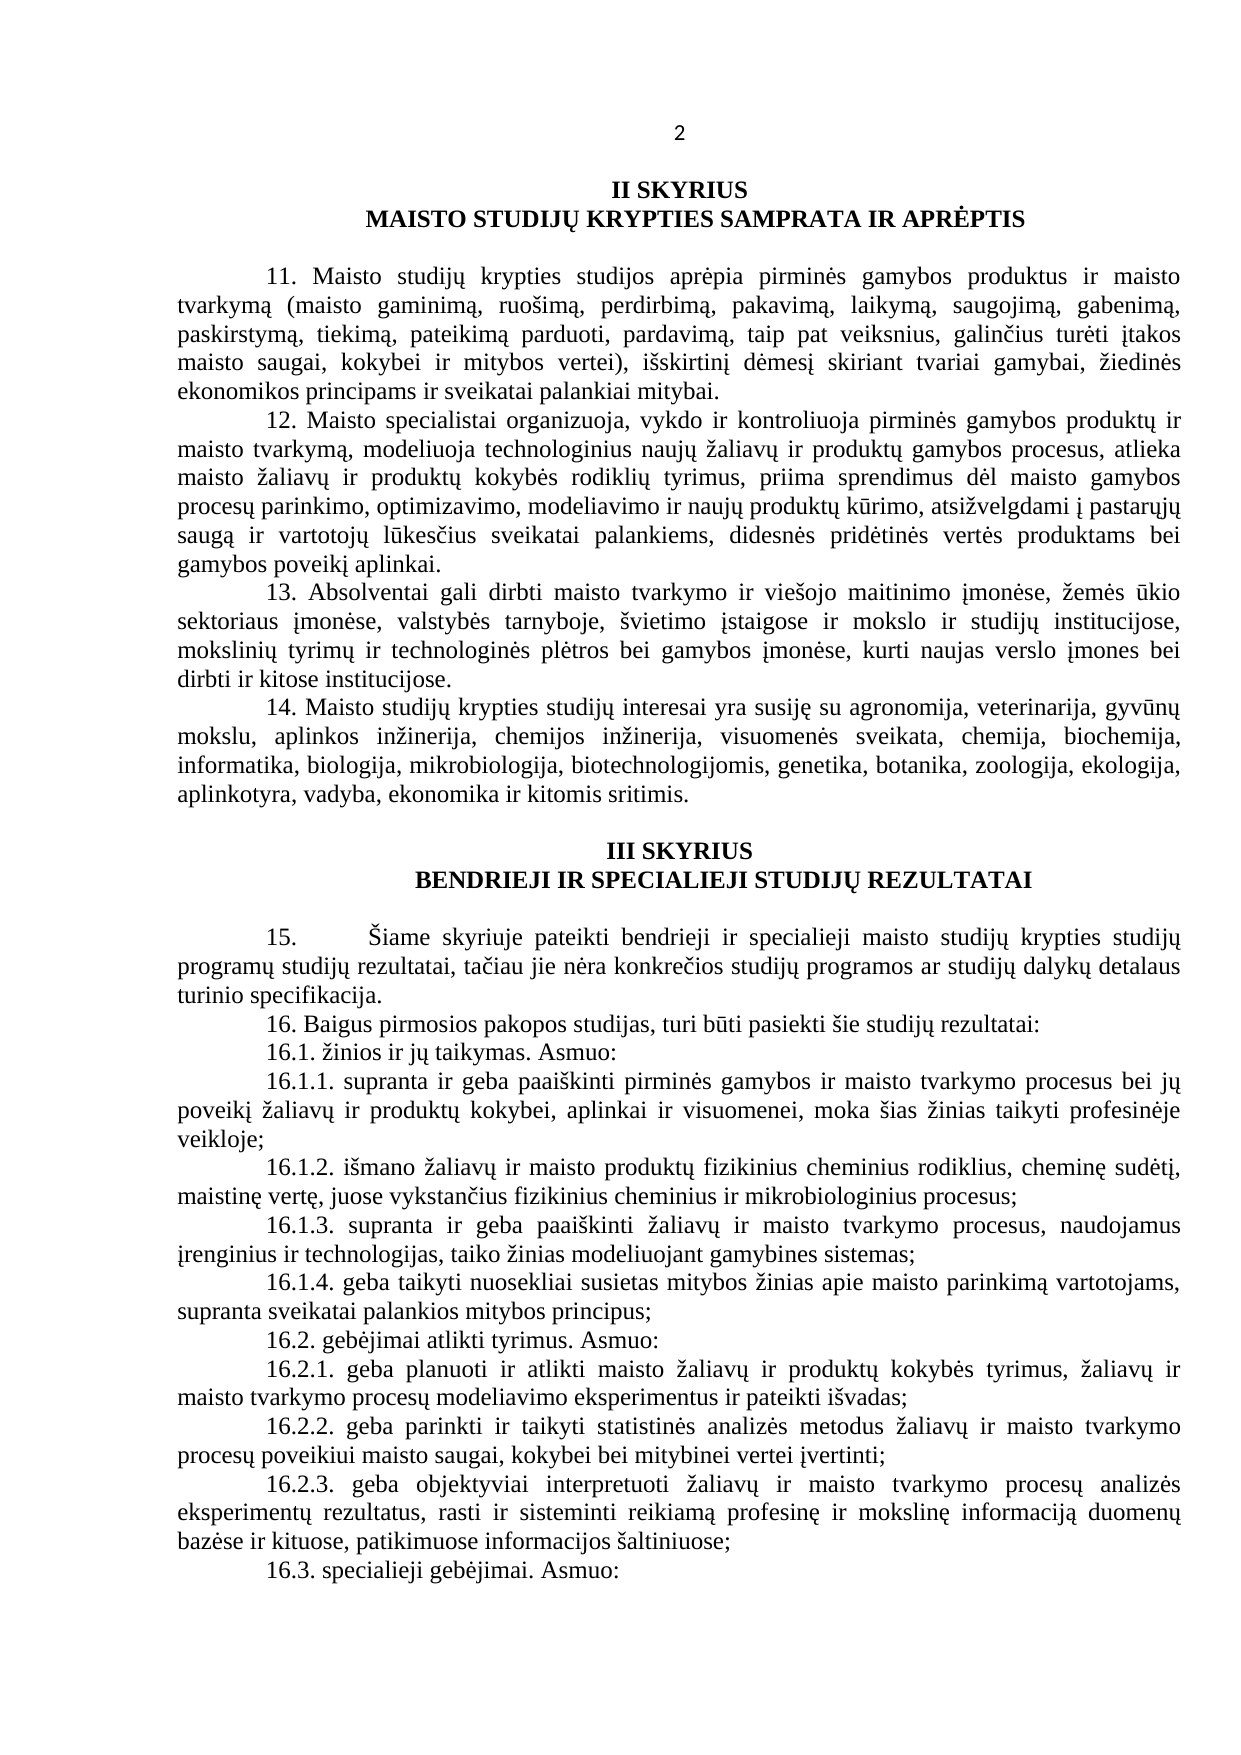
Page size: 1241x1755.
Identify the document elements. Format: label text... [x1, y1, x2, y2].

text 16.2.1. geba planuoti ir atlikti maisto žaliavų ir produktų kokybės tyrimus, žaliavų ir maisto tvarkymo procesų modeliavimo eksperimentus ir pateikti išvadas; [177, 1354, 1182, 1411]
text 16.1. žinios ir jų taikymas. Asmuo: [252, 1037, 1182, 1066]
text 16.2.2. geba parinkti ir taikyti statistinės analizės metodus žaliavų ir maisto tvarkymo procesų poveikiui maisto saugai, kokybei bei mitybinei vertei įvertinti; [177, 1411, 1182, 1469]
text 15. Šiame skyriuje pateikti bendrieji ir specialieji maisto studijų krypties studijų programų studijų rezultatai, tačiau jie nėra konkrečios studijų programos ar studijų dalykų detalaus turinio specifikacija. [177, 922, 1182, 1009]
text III SKYRIUS [177, 836, 1182, 865]
text 13. Absolventai gali dirbti maisto tvarkymo ir viešojo maitinimo įmonėse, žemės ūkio sektoriaus įmonėse, valstybės tarnyboje, švietimo įstaigose ir mokslo ir studijų institucijose, mokslinių tyrimų ir technologinės plėtros bei gamybos įmonėse, kurti naujas verslo įmones bei dirbti ir kitose institucijose. [177, 577, 1182, 692]
text 16.1.4. geba taikyti nuosekliai susietas mitybos žinias apie maisto parinkimą vartotojams, supranta sveikatai palankios mitybos principus; [177, 1267, 1182, 1325]
text 11. Maisto studijų krypties studijos aprėpia pirminės gamybos produktus ir maisto tvarkymą (maisto gaminimą, ruošimą, perdirbimą, pakavimą, laikymą, saugojimą, gabenimą, paskirstymą, tiekimą, pateikimą parduoti, pardavimą, taip pat veiksnius, galinčius turėti įtakos maisto saugai, kokybei ir mitybos vertei), išskirtinį dėmesį skiriant tvariai gamybai, žiedinės ekonomikos principams ir sveikatai palankiai mitybai. [177, 261, 1182, 405]
text II SKYRIUS [177, 175, 1182, 204]
text 12. Maisto specialistai organizuoja, vykdo ir kontroliuoja pirminės gamybos produktų ir maisto tvarkymą, modeliuoja technologinius naujų žaliavų ir produktų gamybos procesus, atlieka maisto žaliavų ir produktų kokybės rodiklių tyrimus, priima sprendimus dėl maisto gamybos procesų parinkimo, optimizavimo, modeliavimo ir naujų produktų kūrimo, atsižvelgdami į pastarųjų saugą ir vartotojų lūkesčius sveikatai palankiems, didesnės pridėtinės vertės produktams bei gamybos poveikį aplinkai. [177, 405, 1182, 577]
text 16.2.3. geba objektyviai interpretuoti žaliavų ir maisto tvarkymo procesų analizės eksperimentų rezultatus, rasti ir sisteminti reikiamą profesinę ir mokslinę informaciją duomenų bazėse ir kituose, patikimuose informacijos šaltiniuose; [177, 1469, 1182, 1555]
text MAISTO STUDIJŲ KRYPTIES SAMPRATA IR APRĖPTIS [177, 204, 1182, 232]
text 16.3. specialieji gebėjimai. Asmuo: [252, 1555, 1182, 1584]
text 16. Baigus pirmosios pakopos studijas, turi būti pasiekti šie studijų rezultatai: [177, 1009, 1182, 1037]
text 16.1.2. išmano žaliavų ir maisto produktų fizikinius cheminius rodiklius, cheminę sudėtį, maistinę vertę, juose vykstančius fizikinius cheminius ir mikrobiologinius procesus; [177, 1152, 1182, 1210]
text 16.1.1. supranta ir geba paaiškinti pirminės gamybos ir maisto tvarkymo procesus bei jų poveikį žaliavų ir produktų kokybei, aplinkai ir visuomenei, moka šias žinias taikyti profesinėje veikloje; [177, 1066, 1182, 1152]
text 16.2. gebėjimai atlikti tyrimus. Asmuo: [252, 1325, 1182, 1354]
text BENDRIEJI IR SPECIALIEJI STUDIJŲ REZULTATAI [177, 865, 1182, 894]
text 16.1.3. supranta ir geba paaiškinti žaliavų ir maisto tvarkymo procesus, naudojamus įrenginius ir technologijas, taiko žinias modeliuojant gamybines sistemas; [177, 1210, 1182, 1267]
text 14. Maisto studijų krypties studijų interesai yra susiję su agronomija, veterinarija, gyvūnų mokslu, aplinkos inžinerija, chemijos inžinerija, visuomenės sveikata, chemija, biochemija, informatika, biologija, mikrobiologija, biotechnologijomis, genetika, botanika, zoologija, ekologija, aplinkotyra, vadyba, ekonomika ir kitomis sritimis. [177, 692, 1182, 807]
